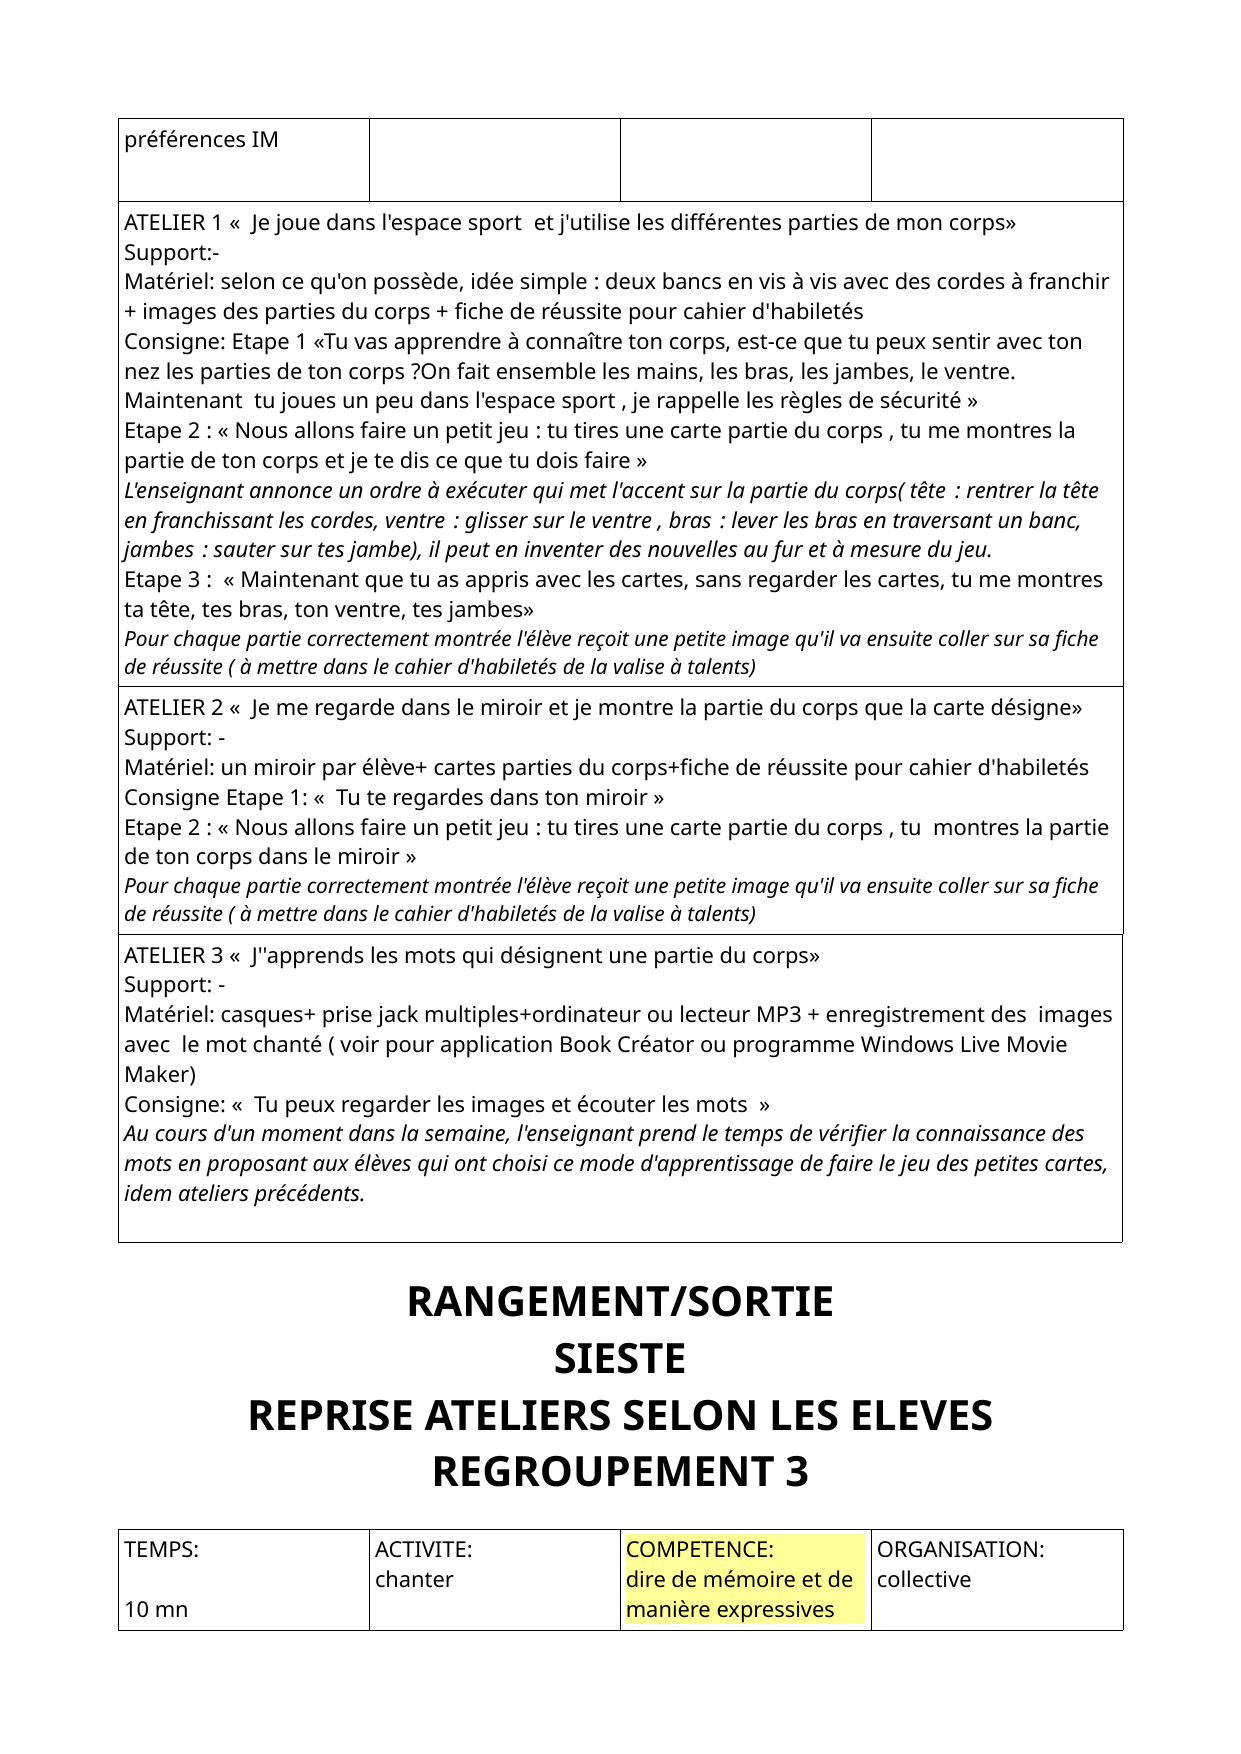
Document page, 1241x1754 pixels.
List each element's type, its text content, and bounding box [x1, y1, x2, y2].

table_cell [872, 160, 1123, 201]
text SIESTE [118, 1328, 1122, 1385]
table_header ATELIER 3 « J''apprends les mots qui désignent une partie du corps» Support: - Matériel: casques+ prise jack multiples+ordinateur ou lecteur MP3 + enregistrement des images avec le mot chanté ( voir pour application Book Créator ou programme Windows Live Movie Maker) Consigne: « Tu peux regarder les images et écouter les mots » Au cours d'un moment dans la semaine, l'enseignant prend le temps de vérifier la connaissance des mots en proposant aux élèves qui ont choisi ce mode d'apprentissage de faire le jeu des petites cartes, idem ateliers précédents. [119, 935, 1122, 1242]
table_header ACTIVITE: chanter [370, 1530, 620, 1629]
table_header ATELIER 1 « Je joue dans l'espace sport et j'utilise les différentes parties de mon corps» Support:- Matériel: selon ce qu'on possède, idée simple : deux bancs en vis à vis avec des cordes à franchir + images des parties du corps + fiche de réussite pour cahier d'habiletés Consigne: Etape 1 «Tu vas apprendre à connaître ton corps, est-ce que tu peux sentir avec ton nez les parties de ton corps ?On fait ensemble les mains, les bras, les jambes, le ventre. Maintenant tu joues un peu dans l'espace sport , je rappelle les règles de sécurité » Etape 2 : « Nous allons faire un petit jeu : tu tires une carte partie du corps , tu me montres la partie de ton corps et je te dis ce que tu dois faire » L'enseignant annonce un ordre à exécuter qui met l'accent sur la partie du corps( tête : rentrer la tête en franchissant les cordes, ventre : glisser sur le ventre , bras : lever les bras en traversant un banc, jambes : sauter sur tes jambe), il peut en inventer des nouvelles au fur et à mesure du jeu. Etape 3 : « Maintenant que tu as appris avec les cartes, sans regarder les cartes, tu me montres ta tête, tes bras, ton ventre, tes jambes» Pour chaque partie correctement montrée l'élève reçoit une petite image qu'il va ensuite coller sur sa fiche de réussite ( à mettre dans le cahier d'habiletés de la valise à talents) [119, 202, 1123, 686]
table_header ATELIER 2 « Je me regarde dans le miroir et je montre la partie du corps que la carte désigne» Support: - Matériel: un miroir par élève+ cartes parties du corps+fiche de réussite pour cahier d'habiletés Consigne Etape 1: « Tu te regardes dans ton miroir » Etape 2 : « Nous allons faire un petit jeu : tu tires une carte partie du corps , tu montres la partie de ton corps dans le miroir » Pour chaque partie correctement montrée l'élève reçoit une petite image qu'il va ensuite coller sur sa fiche de réussite ( à mettre dans le cahier d'habiletés de la valise à talents) [119, 687, 1123, 934]
table_header TEMPS: 10 mn [119, 1530, 369, 1629]
table_cell [119, 160, 369, 201]
table_header préférences IM [119, 119, 369, 159]
table_cell [370, 160, 620, 201]
text RANGEMENT/SORTIE [118, 1272, 1122, 1328]
table_cell [621, 160, 871, 201]
text REGROUPEMENT 3 [118, 1442, 1122, 1499]
text REPRISE ATELIERS SELON LES ELEVES [118, 1385, 1122, 1442]
table_header COMPETENCE: dire de mémoire et de manière expressives [621, 1530, 871, 1629]
table_header [621, 119, 871, 159]
table_header [872, 119, 1123, 159]
table_header ORGANISATION: collective [872, 1530, 1123, 1629]
table_header [370, 119, 620, 159]
